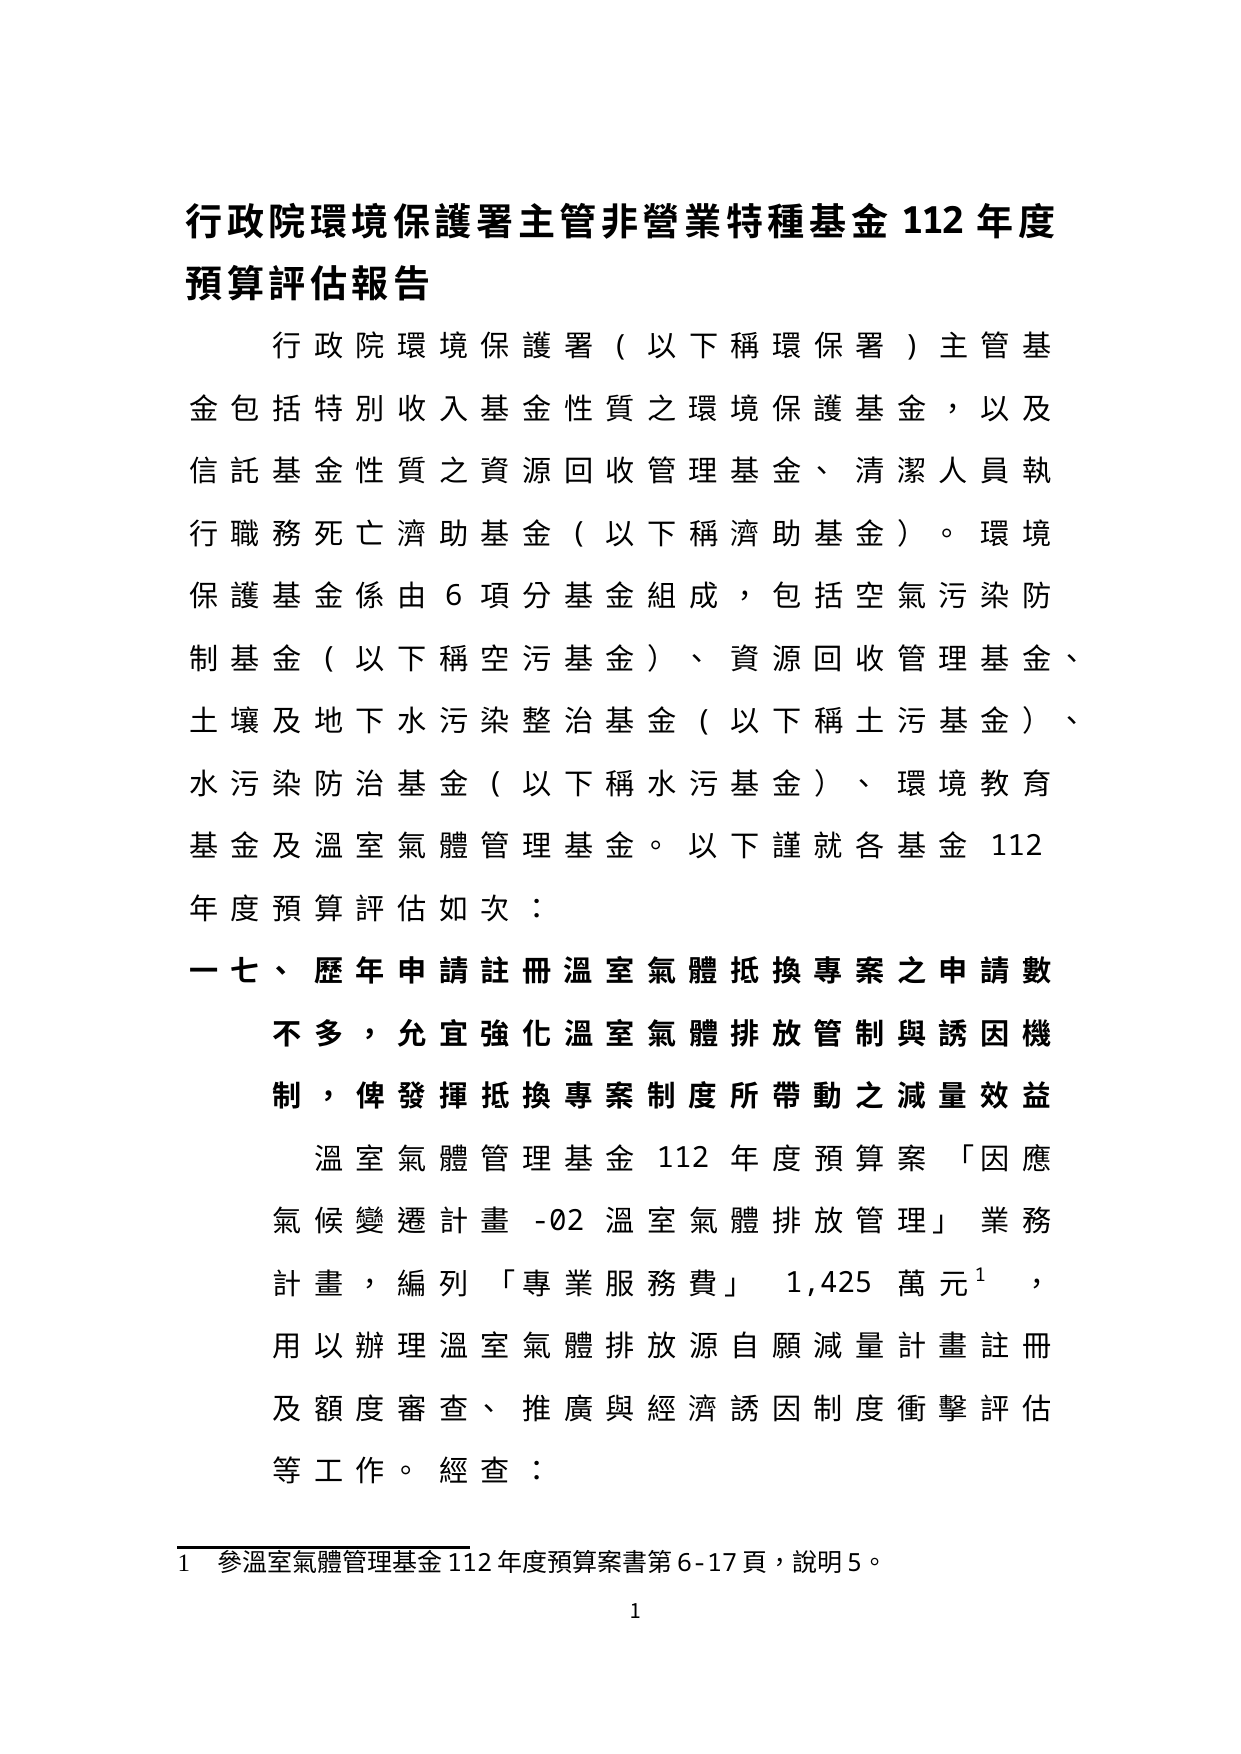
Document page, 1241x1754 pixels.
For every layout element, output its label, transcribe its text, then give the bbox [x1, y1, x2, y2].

text 一七、歷年申請註冊溫室氣體抵換專案之申請數不多，允宜強化溫室氣體排放管制與誘因機制，俾發揮抵換專案制度所帶動之減量效益 [183, 927, 1058, 1115]
text 參溫室氣體管理基金112年度預算案書第6-17頁，說明5。 [177, 1548, 1063, 1577]
text 溫室氣體管理基金112年度預算案「因應氣候變遷計畫-02溫室氣體排放管理」業務計畫，編列「專業服務費」1,425萬元，用以辦理溫室氣體排放源自願減量計畫註冊及額度審查、推廣與經濟誘因制度衝擊評估等工作。經查： [242, 1115, 1058, 1490]
text 行政院環境保護署主管非營業特種基金112年度預算評估報告 [183, 177, 1058, 302]
text 行政院環境保護署(以下稱環保署)主管基金包括特別收入基金性質之環境保護基金，以及信託基金性質之資源回收管理基金、清潔人員執行職務死亡濟助基金(以下稱濟助基金）。環境保護基金係由6項分基金組成，包括空氣污染防制基金(以下稱空污基金）、資源回收管理基金、土壤及地下水污染整治基金(以下稱土污基金）、水污染防治基金(以下稱水污基金）、環境教育基金及溫室氣體管理基金。以下謹就各基金112年度預算評估如次： [183, 302, 1058, 927]
